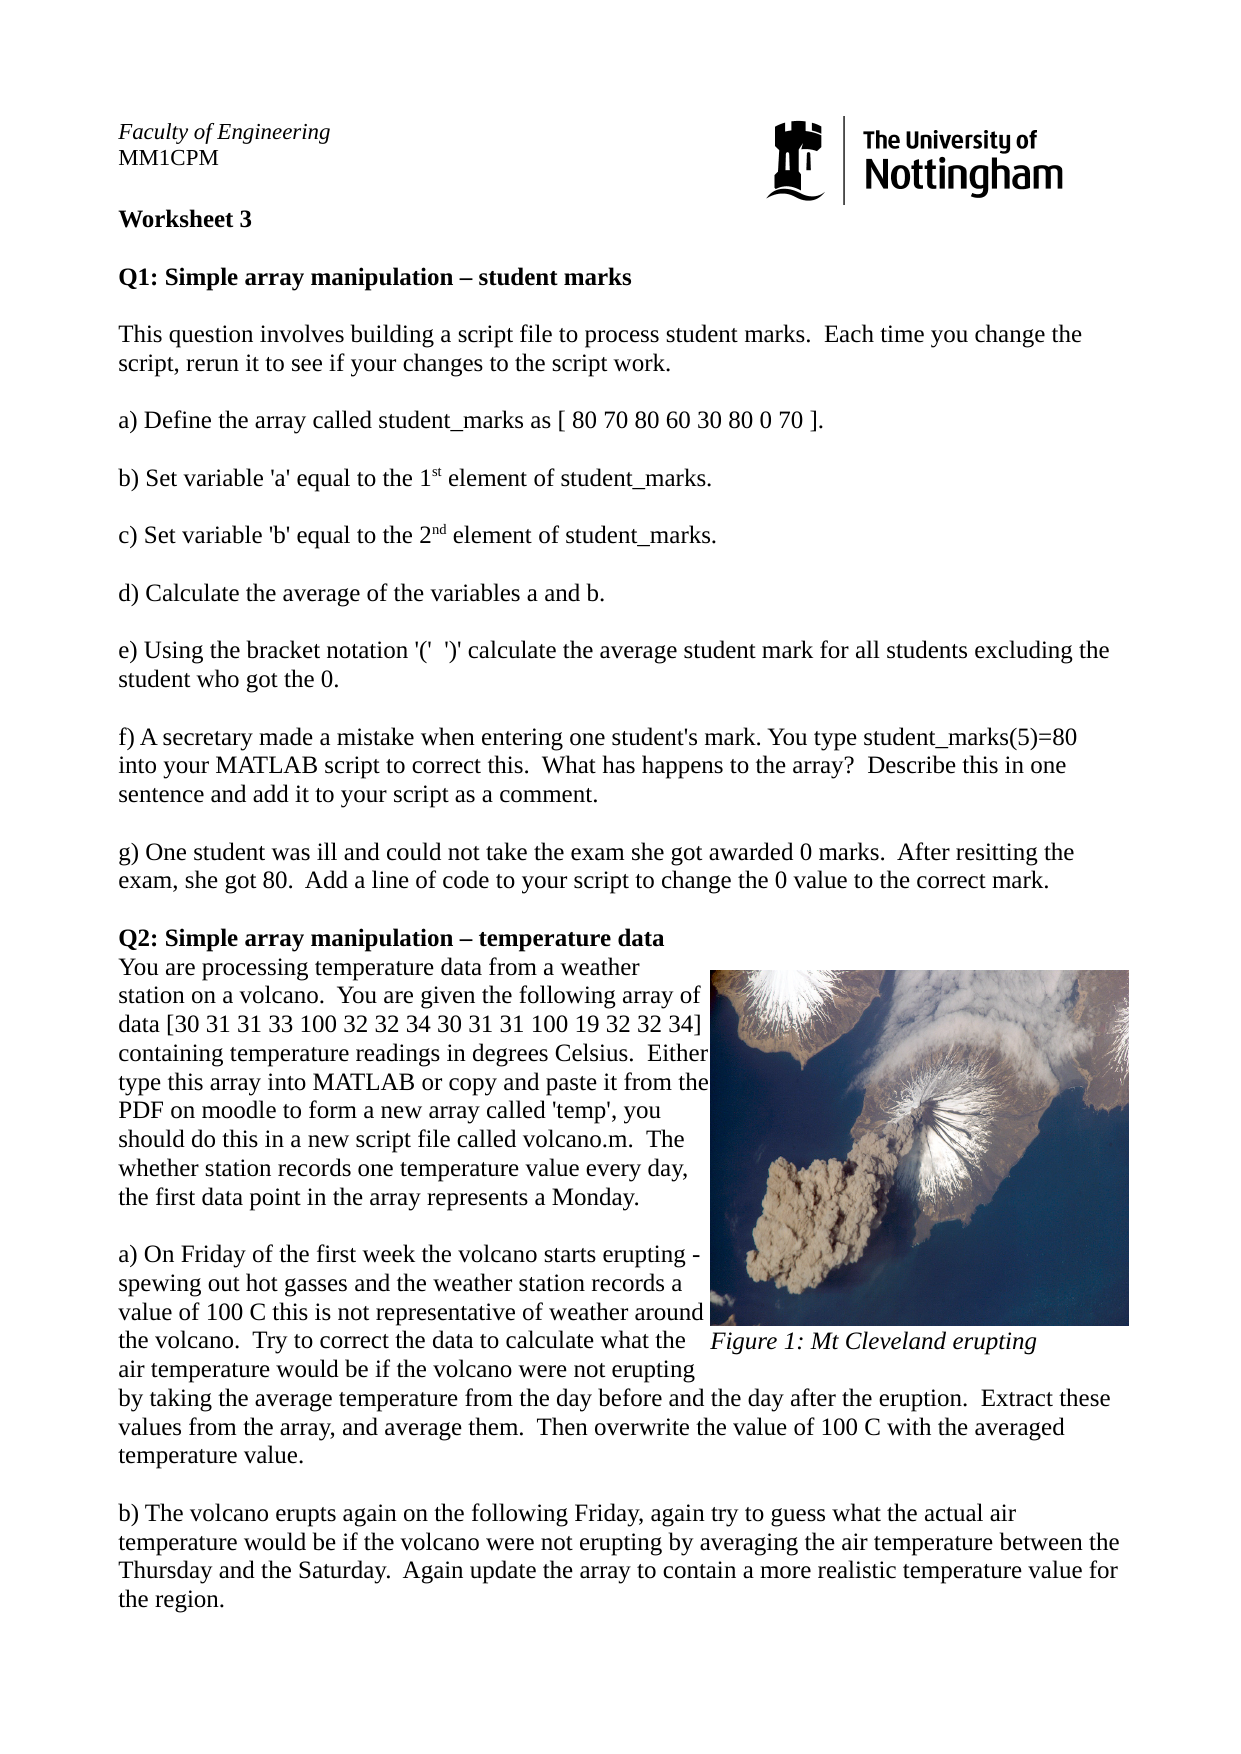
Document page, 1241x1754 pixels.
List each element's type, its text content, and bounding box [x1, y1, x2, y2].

text c) Set variable 'b' equal to the 2nd element of student_marks. [118, 521, 1122, 549]
text a) Define the array called student_marks as [ 80 70 80 60 30 80 0 70 ]. [118, 406, 1122, 434]
text Q1: Simple array manipulation – student marks [118, 262, 1122, 291]
text b) The volcano erupts again on the following Friday, again try to guess what the actual air temperature would be if the volcano were not erupting by averaging the air temperature between the Thursday and the Saturday. Again update the array to contain a more realistic temperature value for the region. [118, 1498, 1122, 1613]
text e) Using the bracket notation '(' ')' calculate the average student mark for all students excluding the student who got the 0. [118, 636, 1122, 693]
text d) Calculate the average of the variables a and b. [118, 578, 1122, 607]
text This question involves building a script file to process student marks. Each time you change the script, rerun it to see if your changes to the script work. [118, 319, 1122, 377]
text Worksheet 3 [118, 200, 1122, 233]
picture [766, 116, 1063, 205]
picture [710, 970, 1129, 1326]
text Figure 1: Mt Cleveland erupting [710, 1326, 1129, 1354]
text b) Set variable 'a' equal to the 1st element of student_marks. [118, 463, 1122, 492]
text f) A secretary made a mistake when entering one student's mark. You type student_marks(5)=80 into your MATLAB script to correct this. What has happens to the array? Describe this in one sentence and add it to your script as a comment. [118, 722, 1122, 808]
text Q2: Simple array manipulation – temperature data [118, 923, 1122, 952]
text You are processing temperature data from a weather station on a volcano. You are given the following array of data [30 31 31 33 100 32 32 34 30 31 31 100 19 32 32 34] containing temperature readings in degrees Celsius. Either type this array into MATLAB or copy and paste it from the PDF on moodle to form a new array called 'temp', you should do this in a new script file called volcano.m. The whether station records one temperature value every day, the first data point in the array represents a Monday. [118, 952, 1129, 1211]
text g) One student was ill and could not take the exam she got awarded 0 marks. After resitting the exam, she got 80. Add a line of code to your script to change the 0 value to the correct mark. [118, 837, 1122, 894]
text a) On Friday of the first week the volcano starts erupting - spewing out hot gasses and the weather station records a value of 100 C this is not representative of weather around the volcano. Try to correct the data to calculate what the air temperature would be if the volcano were not erupting by taking the average temperature from the day before and the day after the eruption. Extract these values from the array, and average them. Then overwrite the value of 100 C with the averaged temperature value. [118, 1239, 1122, 1469]
